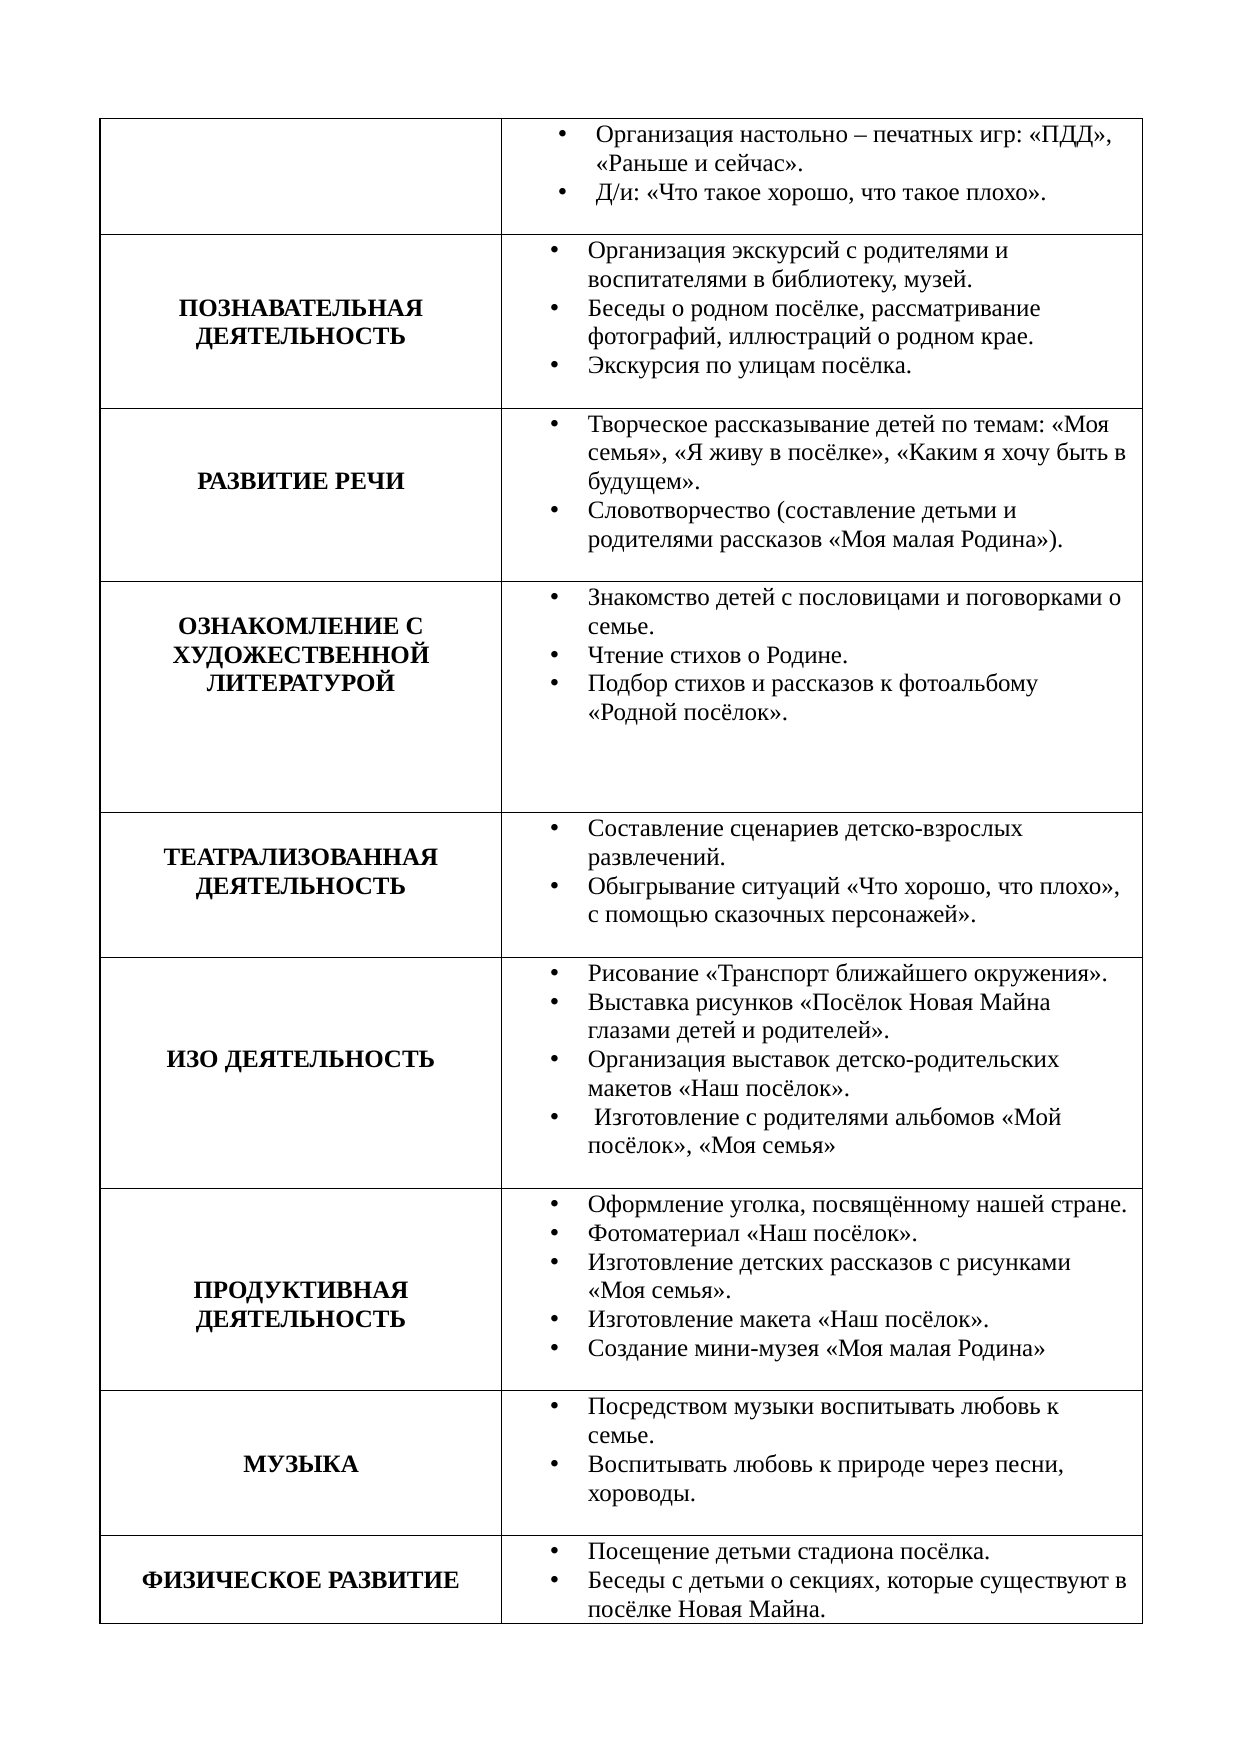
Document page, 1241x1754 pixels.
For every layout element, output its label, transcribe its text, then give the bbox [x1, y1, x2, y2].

table_cell ИЗО ДЕЯТЕЛЬНОСТЬ [101, 958, 501, 1188]
table_cell ПОЗНАВАТЕЛЬНАЯ ДЕЯТЕЛЬНОСТЬ [101, 235, 501, 408]
table_cell Составление сценариев детско-взрослых развлечений. Обыгрывание ситуаций «Что хорошо, что плохо», с помощью сказочных персонажей». [502, 813, 1142, 957]
table_cell ФИЗИЧЕСКОЕ РАЗВИТИЕ [101, 1536, 501, 1622]
table_cell ТЕАТРАЛИЗОВАННАЯ ДЕЯТЕЛЬНОСТЬ [101, 813, 501, 957]
table_cell Организация сюжетно – ролевых игр: «Дом», «Магазин», «Детский сад». Организация настольно – печатных игр: «ПДД», «Раньше и сейчас». Д/и: «Что такое хорошо, что такое плохо». [502, 119, 1142, 234]
table_cell МУЗЫКА [101, 1391, 501, 1535]
table_cell Знакомство детей с пословицами и поговорками о семье. Чтение стихов о Родине. Подбор стихов и рассказов к фотоальбому «Родной посёлок». [502, 582, 1142, 812]
table_cell ОЗНАКОМЛЕНИЕ С ХУДОЖЕСТВЕННОЙ ЛИТЕРАТУРОЙ [101, 582, 501, 812]
table_cell ПРОДУКТИВНАЯ ДЕЯТЕЛЬНОСТЬ [101, 1189, 501, 1390]
table_cell Посредством музыки воспитывать любовь к семье. Воспитывать любовь к природе через песни, хороводы. [502, 1391, 1142, 1535]
table_cell [101, 119, 501, 234]
table_cell Рисование «Транспорт ближайшего окружения». Выставка рисунков «Посёлок Новая Майна глазами детей и родителей». Организация выставок детско-родительских макетов «Наш посёлок». Изготовление с родителями альбомов «Мой посёлок», «Моя семья» [502, 958, 1142, 1188]
table_cell Творческое рассказывание детей по темам: «Моя семья», «Я живу в посёлке», «Каким я хочу быть в будущем». Словотворчество (составление детьми и родителями рассказов «Моя малая Родина»). [502, 409, 1142, 581]
table_cell Посещение детьми стадиона посёлка. Беседы с детьми о секциях, которые существуют в посёлке Новая Майна. [502, 1536, 1142, 1622]
table_cell Организация экскурсий с родителями и воспитателями в библиотеку, музей. Беседы о родном посёлке, рассматривание фотографий, иллюстраций о родном крае. Экскурсия по улицам посёлка. [502, 235, 1142, 408]
table_cell РАЗВИТИЕ РЕЧИ [101, 409, 501, 581]
table_cell Оформление уголка, посвящённому нашей стране. Фотоматериал «Наш посёлок». Изготовление детских рассказов с рисунками «Моя семья». Изготовление макета «Наш посёлок». Создание мини-музея «Моя малая Родина» [502, 1189, 1142, 1390]
